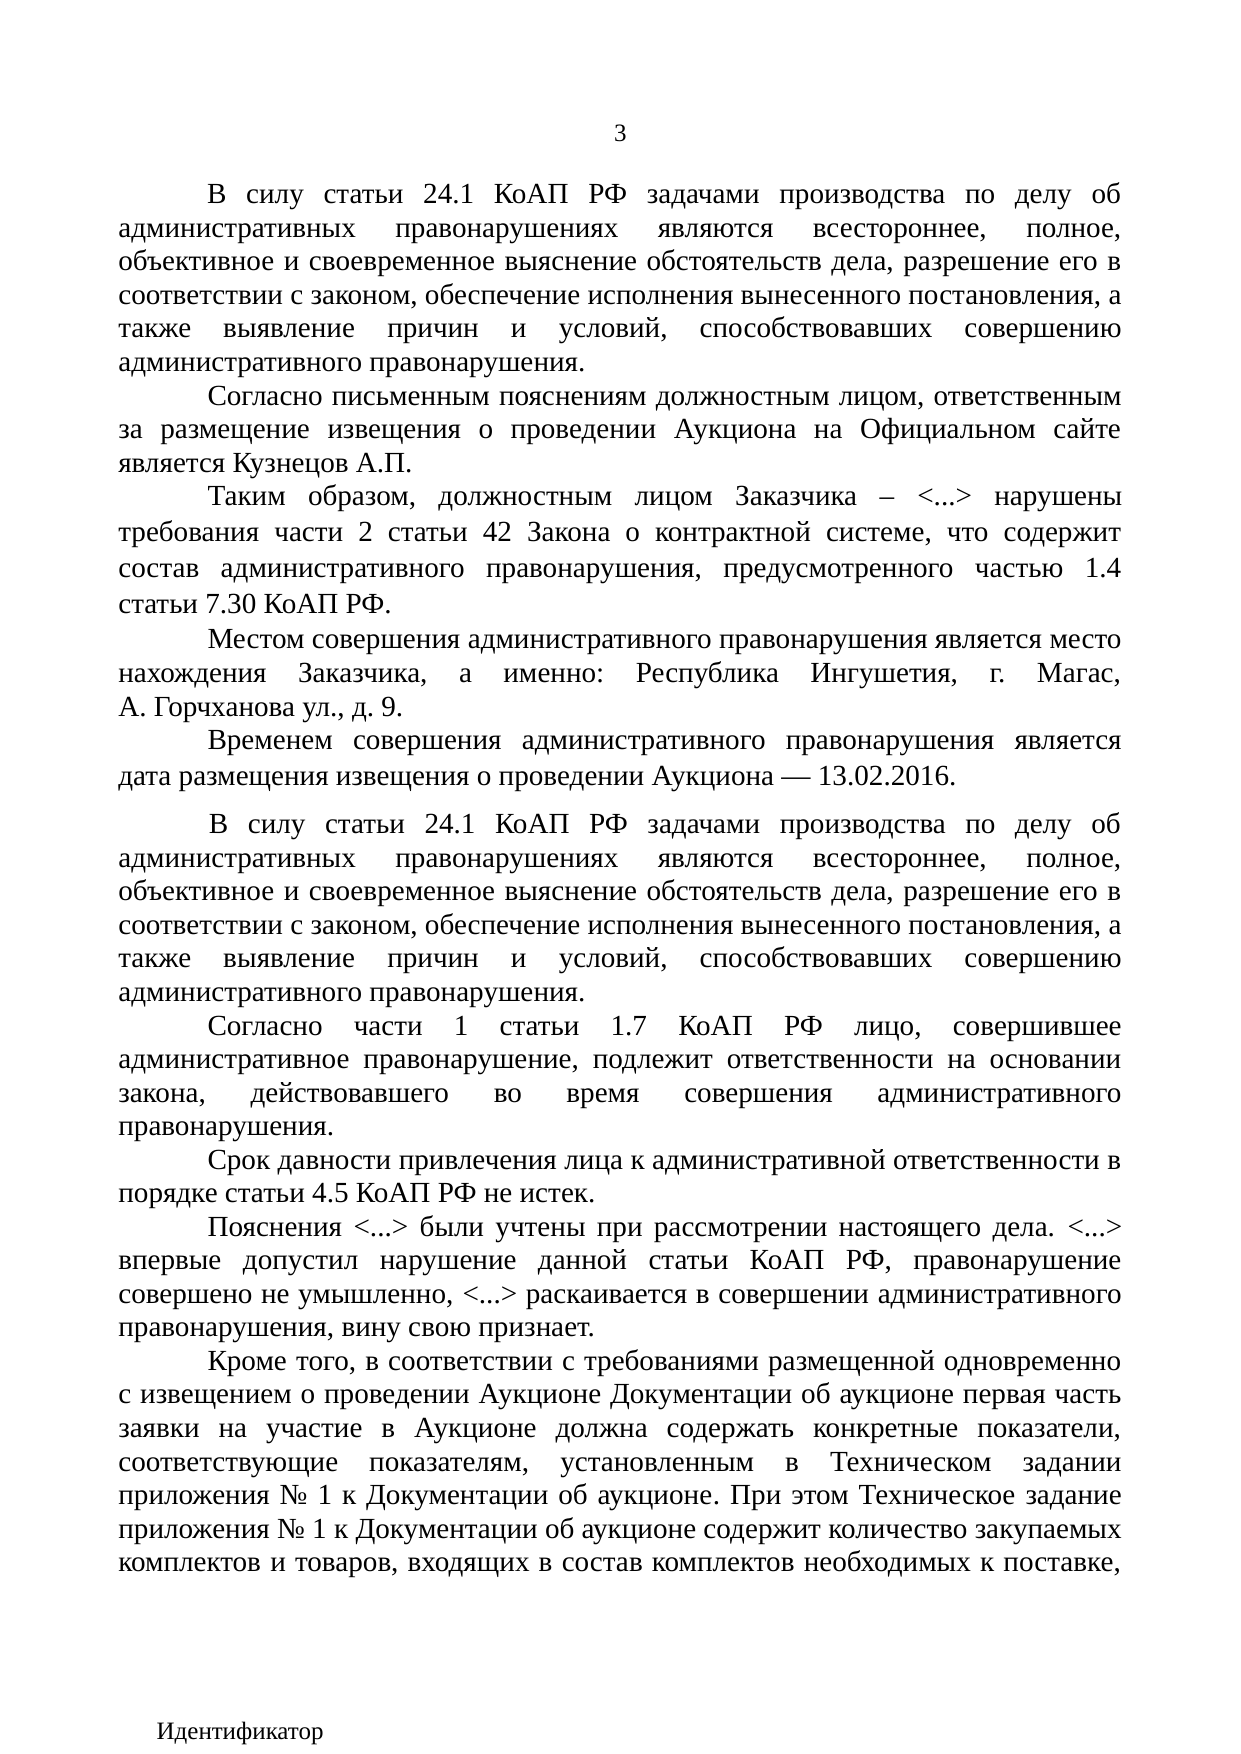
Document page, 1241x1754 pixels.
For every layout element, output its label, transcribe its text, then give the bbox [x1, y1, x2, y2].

text Пояснения <...> были учтены при рассмотрении настоящего дела. <...> впервые допустил нарушение данной статьи КоАП РФ, правонарушение совершено не умышленно, <...> раскаивается в совершении административного правонарушения, вину свою признает. [118, 1209, 1122, 1343]
text Местом совершения административного правонарушения является место нахождения Заказчика, а именно: Республика Ингушетия, г. Магас, А. Горчханова ул., д. 9. [118, 622, 1122, 722]
text Кроме того, в соответствии с требованиями размещенной одновременно с извещением о проведении Аукционе Документации об аукционе первая часть заявки на участие в Аукционе должна содержать конкретные показатели, соответствующие показателям, установленным в Техническом задании приложения № 1 к Документации об аукционе. При этом Техническое задание приложения № 1 к Документации об аукционе содержит количество закупаемых комплектов и товаров, входящих в состав комплектов необходимых к поставке, [118, 1343, 1122, 1578]
text В силу статьи 24.1 КоАП РФ задачами производства по делу об административных правонарушениях являются всестороннее, полное, объективное и своевременное выяснение обстоятельств дела, разрешение его в соответствии с законом, обеспечение исполнения вынесенного постановления, а также выявление причин и условий, способствовавших совершению административного правонарушения. [118, 806, 1122, 1008]
text Временем совершения административного правонарушения является дата размещения извещения о проведении Аукциона — 13.02.2016. [118, 722, 1122, 792]
text Срок давности привлечения лица к административной ответственности в порядке статьи 4.5 КоАП РФ не истек. [118, 1142, 1122, 1209]
text В силу статьи 24.1 КоАП РФ задачами производства по делу об административных правонарушениях являются всестороннее, полное, объективное и своевременное выяснение обстоятельств дела, разрешение его в соответствии с законом, обеспечение исполнения вынесенного постановления, а также выявление причин и условий, способствовавших совершению административного правонарушения. [118, 176, 1122, 378]
text Согласно письменным пояснениям должностным лицом, ответственным за размещение извещения о проведении Аукциона на Официальном сайте является Кузнецов А.П. [118, 378, 1122, 478]
text Таким образом, должностным лицом Заказчика – <...> нарушены требования части 2 статьи 42 Закона о контрактной системе, что содержит состав административного правонарушения, предусмотренного частью 1.4 статьи 7.30 КоАП РФ. [118, 478, 1122, 619]
text Согласно части 1 статьи 1.7 КоАП РФ лицо, совершившее административное правонарушение, подлежит ответственности на основании закона, действовавшего во время совершения административного правонарушения. [118, 1008, 1122, 1142]
